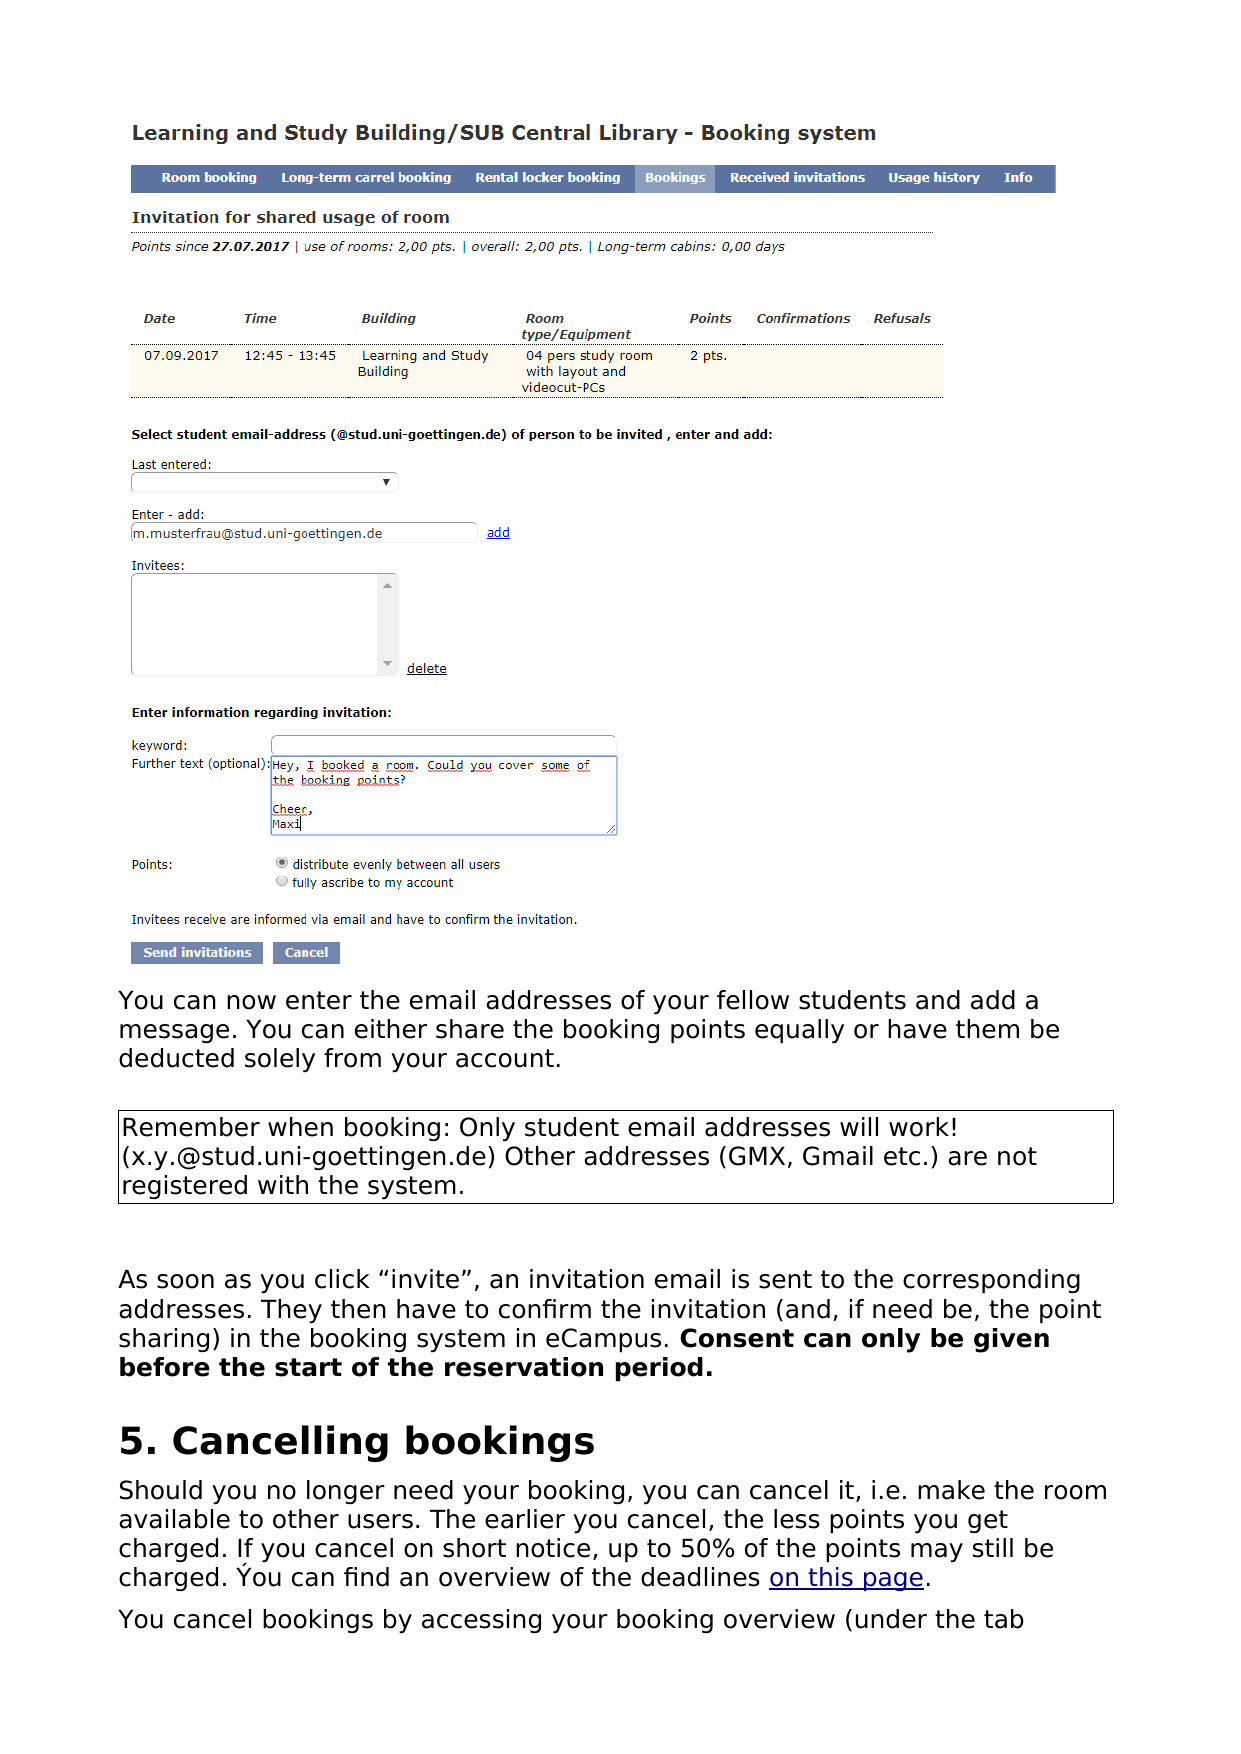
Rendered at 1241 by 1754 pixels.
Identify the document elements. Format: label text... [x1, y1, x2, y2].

text Should you no longer need your booking, you can cancel it, i.e. make the room available to other users. The earlier you cancel, the less points you get charged. If you cancel on short notice, up to 50% of the points may still be charged. Ýou can find an overview of the deadlines on this page. [118, 1476, 1122, 1593]
picture [118, 118, 1056, 974]
subtitle 5. Cancelling bookings [118, 1420, 1122, 1463]
text As soon as you click “invite”, an invitation email is sent to the corresponding addresses. They then have to confirm the invitation (and, if need be, the point sharing) in the booking system in eCampus. Consent can only be given before the start of the reservation period. [118, 1266, 1122, 1382]
text You cancel bookings by accessing your booking overview (under the tab [118, 1605, 1122, 1634]
table_header Remember when booking: Only student email addresses will work! (x.y.@stud.uni-goettingen.de) Other addresses (GMX, Gmail etc.) are not registered with the system. [119, 1111, 1113, 1203]
text You can now enter the email addresses of your fellow students and add a message. You can either share the booking points equally or have them be deducted solely from your account. [118, 986, 1122, 1073]
